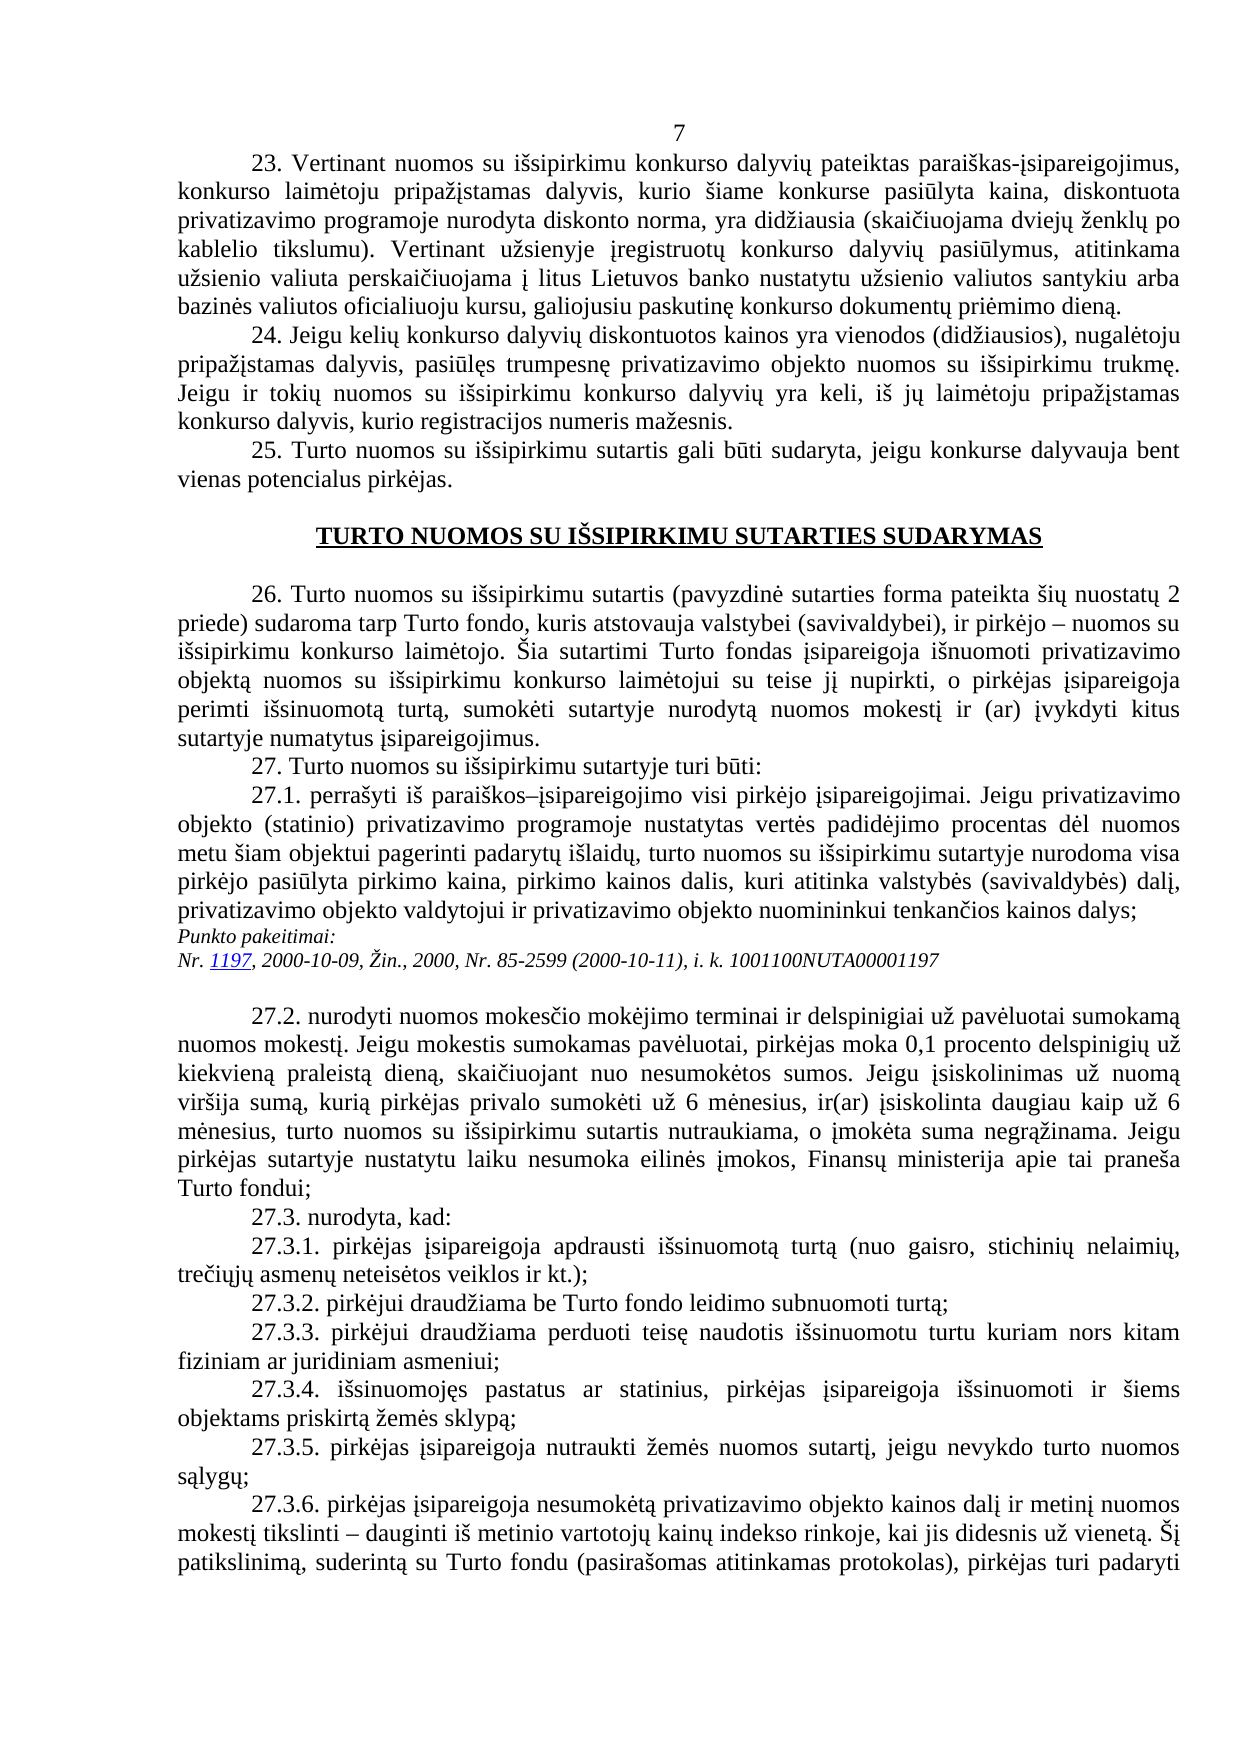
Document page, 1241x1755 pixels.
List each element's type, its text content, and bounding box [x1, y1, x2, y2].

text TURTO NUOMOS SU IŠSIPIRKIMU SUTARTIES SUDARYMAS [177, 521, 1181, 550]
text 27.3.2. pirkėjui draudžiama be Turto fondo leidimo subnuomoti turtą; [177, 1288, 1181, 1317]
text 27.1. perrašyti iš paraiškos–įsipareigojimo visi pirkėjo įsipareigojimai. Jeigu privatizavimo objekto (statinio) privatizavimo programoje nustatytas vertės padidėjimo procentas dėl nuomos metu šiam objektui pagerinti padarytų išlaidų, turto nuomos su išsipirkimu sutartyje nurodoma visa pirkėjo pasiūlyta pirkimo kaina, pirkimo kainos dalis, kuri atitinka valstybės (savivaldybės) dalį, privatizavimo objekto valdytojui ir privatizavimo objekto nuomininkui tenkančios kainos dalys; [177, 780, 1181, 924]
text 27.3.4. išsinuomojęs pastatus ar statinius, pirkėjas įsipareigoja išsinuomoti ir šiems objektams priskirtą žemės sklypą; [177, 1374, 1181, 1432]
text 26. Turto nuomos su išsipirkimu sutartis (pavyzdinė sutarties forma pateikta šių nuostatų 2 priede) sudaroma tarp Turto fondo, kuris atstovauja valstybei (savivaldybei), ir pirkėjo – nuomos su išsipirkimu konkurso laimėtojo. Šia sutartimi Turto fondas įsipareigoja išnuomoti privatizavimo objektą nuomos su išsipirkimu konkurso laimėtojui su teise jį nupirkti, o pirkėjas įsipareigoja perimti išsinuomotą turtą, sumokėti sutartyje nurodytą nuomos mokestį ir (ar) įvykdyti kitus sutartyje numatytus įsipareigojimus. [177, 579, 1181, 751]
text Nr. 1197, 2000-10-09, Žin., 2000, Nr. 85-2599 (2000-10-11), i. k. 1001100NUTA00001197 [177, 948, 1181, 972]
text 27.3.1. pirkėjas įsipareigoja apdrausti išsinuomotą turtą (nuo gaisro, stichinių nelaimių, trečiųjų asmenų neteisėtos veiklos ir kt.); [177, 1231, 1181, 1288]
text 24. Jeigu kelių konkurso dalyvių diskontuotos kainos yra vienodos (didžiausios), nugalėtoju pripažįstamas dalyvis, pasiūlęs trumpesnę privatizavimo objekto nuomos su išsipirkimu trukmę. Jeigu ir tokių nuomos su išsipirkimu konkurso dalyvių yra keli, iš jų laimėtoju pripažįstamas konkurso dalyvis, kurio registracijos numeris mažesnis. [177, 320, 1181, 435]
text Punkto pakeitimai: [177, 924, 1181, 948]
text 27.3.5. pirkėjas įsipareigoja nutraukti žemės nuomos sutartį, jeigu nevykdo turto nuomos sąlygų; [177, 1432, 1181, 1489]
text 27. Turto nuomos su išsipirkimu sutartyje turi būti: [177, 751, 1181, 780]
text 27.3.3. pirkėjui draudžiama perduoti teisę naudotis išsinuomotu turtu kuriam nors kitam fiziniam ar juridiniam asmeniui; [177, 1317, 1181, 1374]
text 27.2. nurodyti nuomos mokesčio mokėjimo terminai ir delspinigiai už pavėluotai sumokamą nuomos mokestį. Jeigu mokestis sumokamas pavėluotai, pirkėjas moka 0,1 procento delspinigių už kiekvieną praleistą dieną, skaičiuojant nuo nesumokėtos sumos. Jeigu įsiskolinimas už nuomą viršija sumą, kurią pirkėjas privalo sumokėti už 6 mėnesius, ir(ar) įsiskolinta daugiau kaip už 6 mėnesius, turto nuomos su išsipirkimu sutartis nutraukiama, o įmokėta suma negrąžinama. Jeigu pirkėjas sutartyje nustatytu laiku nesumoka eilinės įmokos, Finansų ministerija apie tai praneša Turto fondui; [177, 1001, 1181, 1202]
text 23. Vertinant nuomos su išsipirkimu konkurso dalyvių pateiktas paraiškas-įsipareigojimus, konkurso laimėtoju pripažįstamas dalyvis, kurio šiame konkurse pasiūlyta kaina, diskontuota privatizavimo programoje nurodyta diskonto norma, yra didžiausia (skaičiuojama dviejų ženklų po kablelio tikslumu). Vertinant užsienyje įregistruotų konkurso dalyvių pasiūlymus, atitinkama užsienio valiuta perskaičiuojama į litus Lietuvos banko nustatytu užsienio valiutos santykiu arba bazinės valiutos oficialiuoju kursu, galiojusiu paskutinę konkurso dokumentų priėmimo dieną. [177, 148, 1181, 320]
text 27.3.6. pirkėjas įsipareigoja nesumokėtą privatizavimo objekto kainos dalį ir metinį nuomos mokestį tikslinti – dauginti iš metinio vartotojų kainų indekso rinkoje, kai jis didesnis už vienetą. Šį patikslinimą, suderintą su Turto fondu (pasirašomas atitinkamas protokolas), pirkėjas turi padaryti [177, 1489, 1181, 1576]
text 25. Turto nuomos su išsipirkimu sutartis gali būti sudaryta, jeigu konkurse dalyvauja bent vienas potencialus pirkėjas. [177, 435, 1181, 493]
text 27.3. nurodyta, kad: [177, 1202, 1181, 1231]
